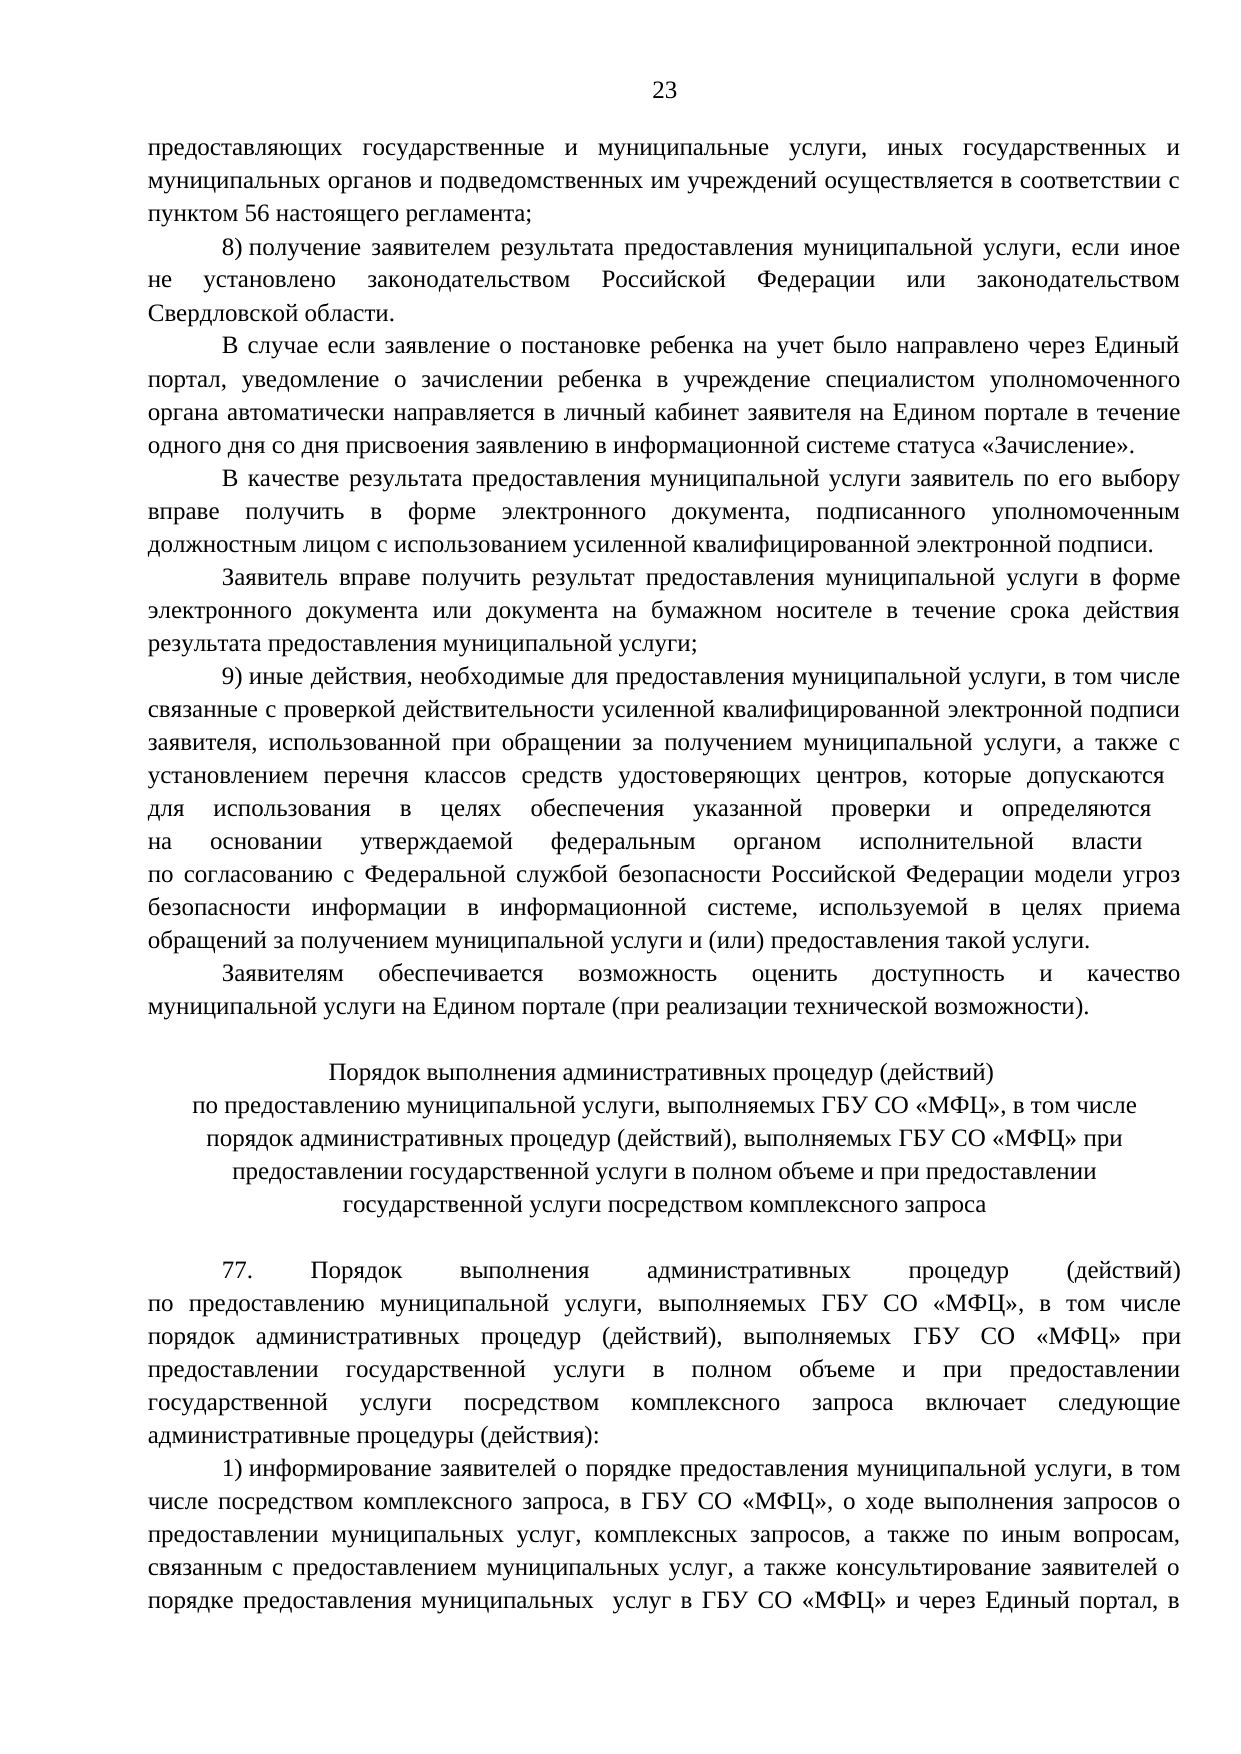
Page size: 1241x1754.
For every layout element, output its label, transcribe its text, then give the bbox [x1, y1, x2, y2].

text 77. Порядок выполнения административных процедур (действий) по предоставлению муниципальной услуги, выполняемых ГБУ СО «МФЦ», в том числе порядок административных процедур (действий), выполняемых ГБУ СО «МФЦ» при предоставлении государственной услуги в полном объеме и при предоставлении государственной услуги посредством комплексного запроса включает следующие административные процедуры (действия): [148, 1255, 1181, 1449]
text 8) получение заявителем результата предоставления муниципальной услуги, если иное не установлено законодательством Российской Федерации или законодательством Свердловской области. [148, 232, 1181, 326]
text В качестве результата предоставления муниципальной услуги заявитель по его выбору вправе получить в форме электронного документа, подписанного уполномоченным должностным лицом с использованием усиленной квалифицированной электронной подписи. [148, 463, 1181, 557]
text 9) иные действия, необходимые для предоставления муниципальной услуги, в том числе связанные с проверкой действительности усиленной квалифицированной электронной подписи заявителя, использованной при обращении за получением муниципальной услуги, а также с установлением перечня классов средств удостоверяющих центров, которые допускаются для использования в целях обеспечения указанной проверки и определяются на основании утверждаемой федеральным органом исполнительной власти по согласованию с Федеральной службой безопасности Российской Федерации модели угроз безопасности информации в информационной системе, используемой в целях приема обращений за получением муниципальной услуги и (или) предоставления такой услуги. [148, 661, 1181, 954]
text Заявителям обеспечивается возможность оценить доступность и качество муниципальной услуги на Едином портале (при реализации технической возможности). [148, 958, 1181, 1020]
text 1) информирование заявителей о порядке предоставления муниципальной услуги, в том числе посредством комплексного запроса, в ГБУ СО «МФЦ», о ходе выполнения запросов о предоставлении муниципальных услуг, комплексных запросов, а также по иным вопросам, связанным с предоставлением муниципальных услуг, а также консультирование заявителей о порядке предоставления муниципальных услуг в ГБУ СО «МФЦ» и через Единый портал, в [148, 1453, 1181, 1614]
text предоставляющих государственные и муниципальные услуги, иных государственных и муниципальных органов и подведомственных им учреждений осуществляется в соответствии с пунктом 56 настоящего регламента; [148, 132, 1181, 227]
text Заявитель вправе получить результат предоставления муниципальной услуги в форме электронного документа или документа на бумажном носителе в течение срока действия результата предоставления муниципальной услуги; [148, 562, 1181, 657]
text В случае если заявление о постановке ребенка на учет было направлено через Единый портал, уведомление о зачислении ребенка в учреждение специалистом уполномоченного органа автоматически направляется в личный кабинет заявителя на Едином портале в течение одного дня со дня присвоения заявлению в информационной системе статуса «Зачисление». [148, 331, 1181, 458]
text Порядок выполнения административных процедур (действий) по предоставлению муниципальной услуги, выполняемых ГБУ СО «МФЦ», в том числе порядок административных процедур (действий), выполняемых ГБУ СО «МФЦ» при предоставлении государственной услуги в полном объеме и при предоставлении государственной услуги посредством комплексного запроса [148, 1057, 1181, 1218]
